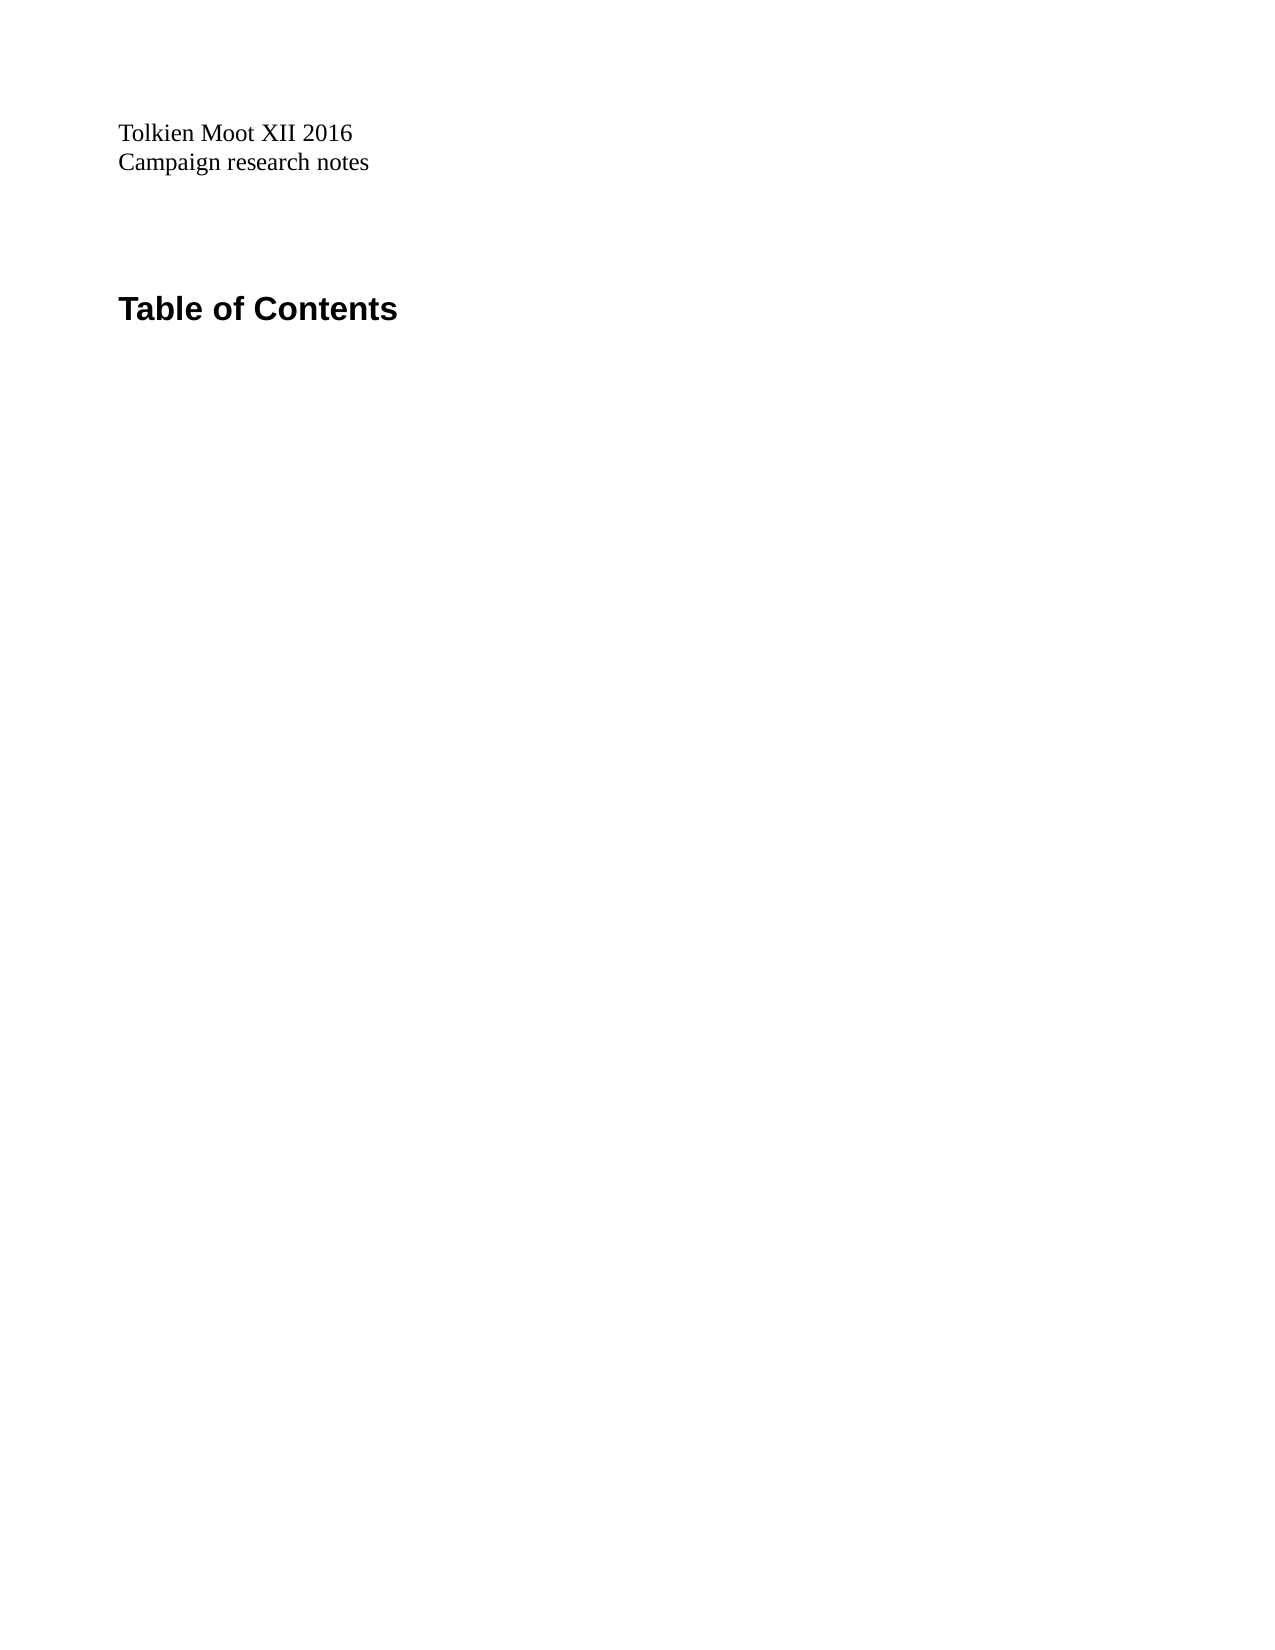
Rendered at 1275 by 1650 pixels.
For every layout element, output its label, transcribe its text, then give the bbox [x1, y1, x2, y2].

subtitle Table of Contents [118, 288, 1157, 327]
text Campaign research notes [118, 147, 1157, 176]
text Tolkien Moot XII 2016 [118, 118, 1157, 147]
